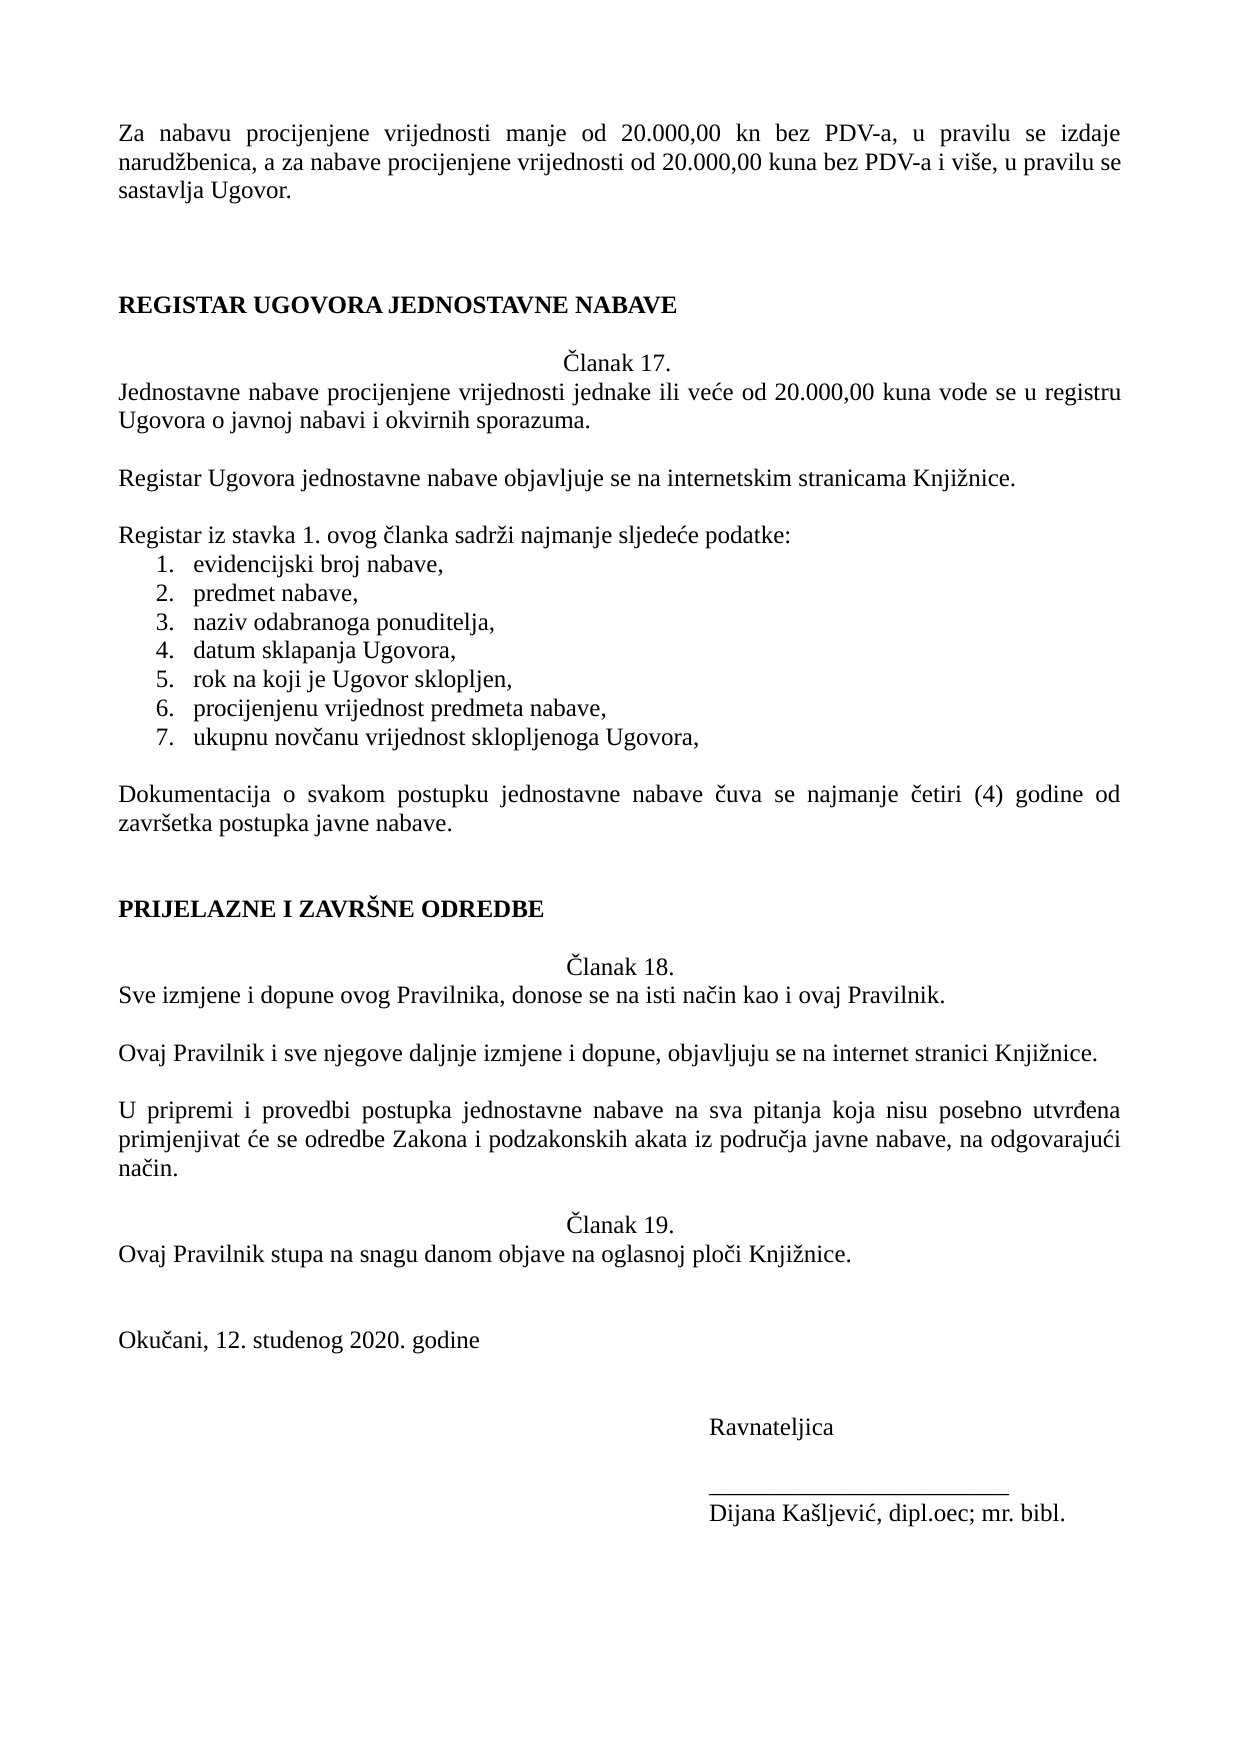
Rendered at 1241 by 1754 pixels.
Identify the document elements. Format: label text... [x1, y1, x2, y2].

text Jednostavne nabave procijenjene vrijednosti jednake ili veće od 20.000,00 kuna vode se u registru Ugovora o javnoj nabavi i okvirnih sporazuma. [118, 377, 1122, 434]
text Okučani, 12. studenog 2020. godine [118, 1326, 1122, 1354]
list datum sklapanja Ugovora, [156, 636, 1122, 664]
text Članak 19. [118, 1211, 1122, 1239]
text Dijana Kašljević, dipl.oec; mr. bibl. [118, 1498, 1122, 1527]
text Ravnateljica [118, 1412, 1122, 1441]
text REGISTAR UGOVORA JEDNOSTAVNE NABAVE [118, 291, 1122, 319]
text Ovaj Pravilnik i sve njegove daljnje izmjene i dopune, objavljuju se na internet stranici Knjižnice. [118, 1038, 1122, 1067]
list predmet nabave, [156, 578, 1122, 607]
text Registar iz stavka 1. ovog članka sadrži najmanje sljedeće podatke: [118, 521, 1122, 549]
list evidencijski broj nabave, [156, 549, 1122, 578]
list ukupnu novčanu vrijednost sklopljenoga Ugovora, [156, 722, 1122, 751]
list naziv odabranoga ponuditelja, [156, 607, 1122, 636]
list rok na koji je Ugovor sklopljen, [156, 664, 1122, 693]
text Članak 17. [118, 348, 1122, 377]
text Dokumentacija o svakom postupku jednostavne nabave čuva se najmanje četiri (4) godine od završetka postupka javne nabave. [118, 779, 1122, 837]
text ________________________ [118, 1469, 1122, 1498]
text Članak 18. [118, 952, 1122, 981]
text Ovaj Pravilnik stupa na snagu danom objave na oglasnoj ploči Knjižnice. [118, 1239, 1122, 1268]
text U pripremi i provedbi postupka jednostavne nabave na sva pitanja koja nisu posebno utvrđena primjenjivat će se odredbe Zakona i podzakonskih akata iz područja javne nabave, na odgovarajući način. [118, 1096, 1122, 1182]
text Sve izmjene i dopune ovog Pravilnika, donose se na isti način kao i ovaj Pravilnik. [118, 981, 1122, 1009]
list procijenjenu vrijednost predmeta nabave, [156, 693, 1122, 722]
text Registar Ugovora jednostavne nabave objavljuje se na internetskim stranicama Knjižnice. [118, 463, 1122, 492]
text PRIJELAZNE I ZAVRŠNE ODREDBE [118, 894, 1122, 923]
text Za nabavu procijenjene vrijednosti manje od 20.000,00 kn bez PDV-a, u pravilu se izdaje narudžbenica, a za nabave procijenjene vrijednosti od 20.000,00 kuna bez PDV-a i više, u pravilu se sastavlja Ugovor. [118, 118, 1122, 204]
